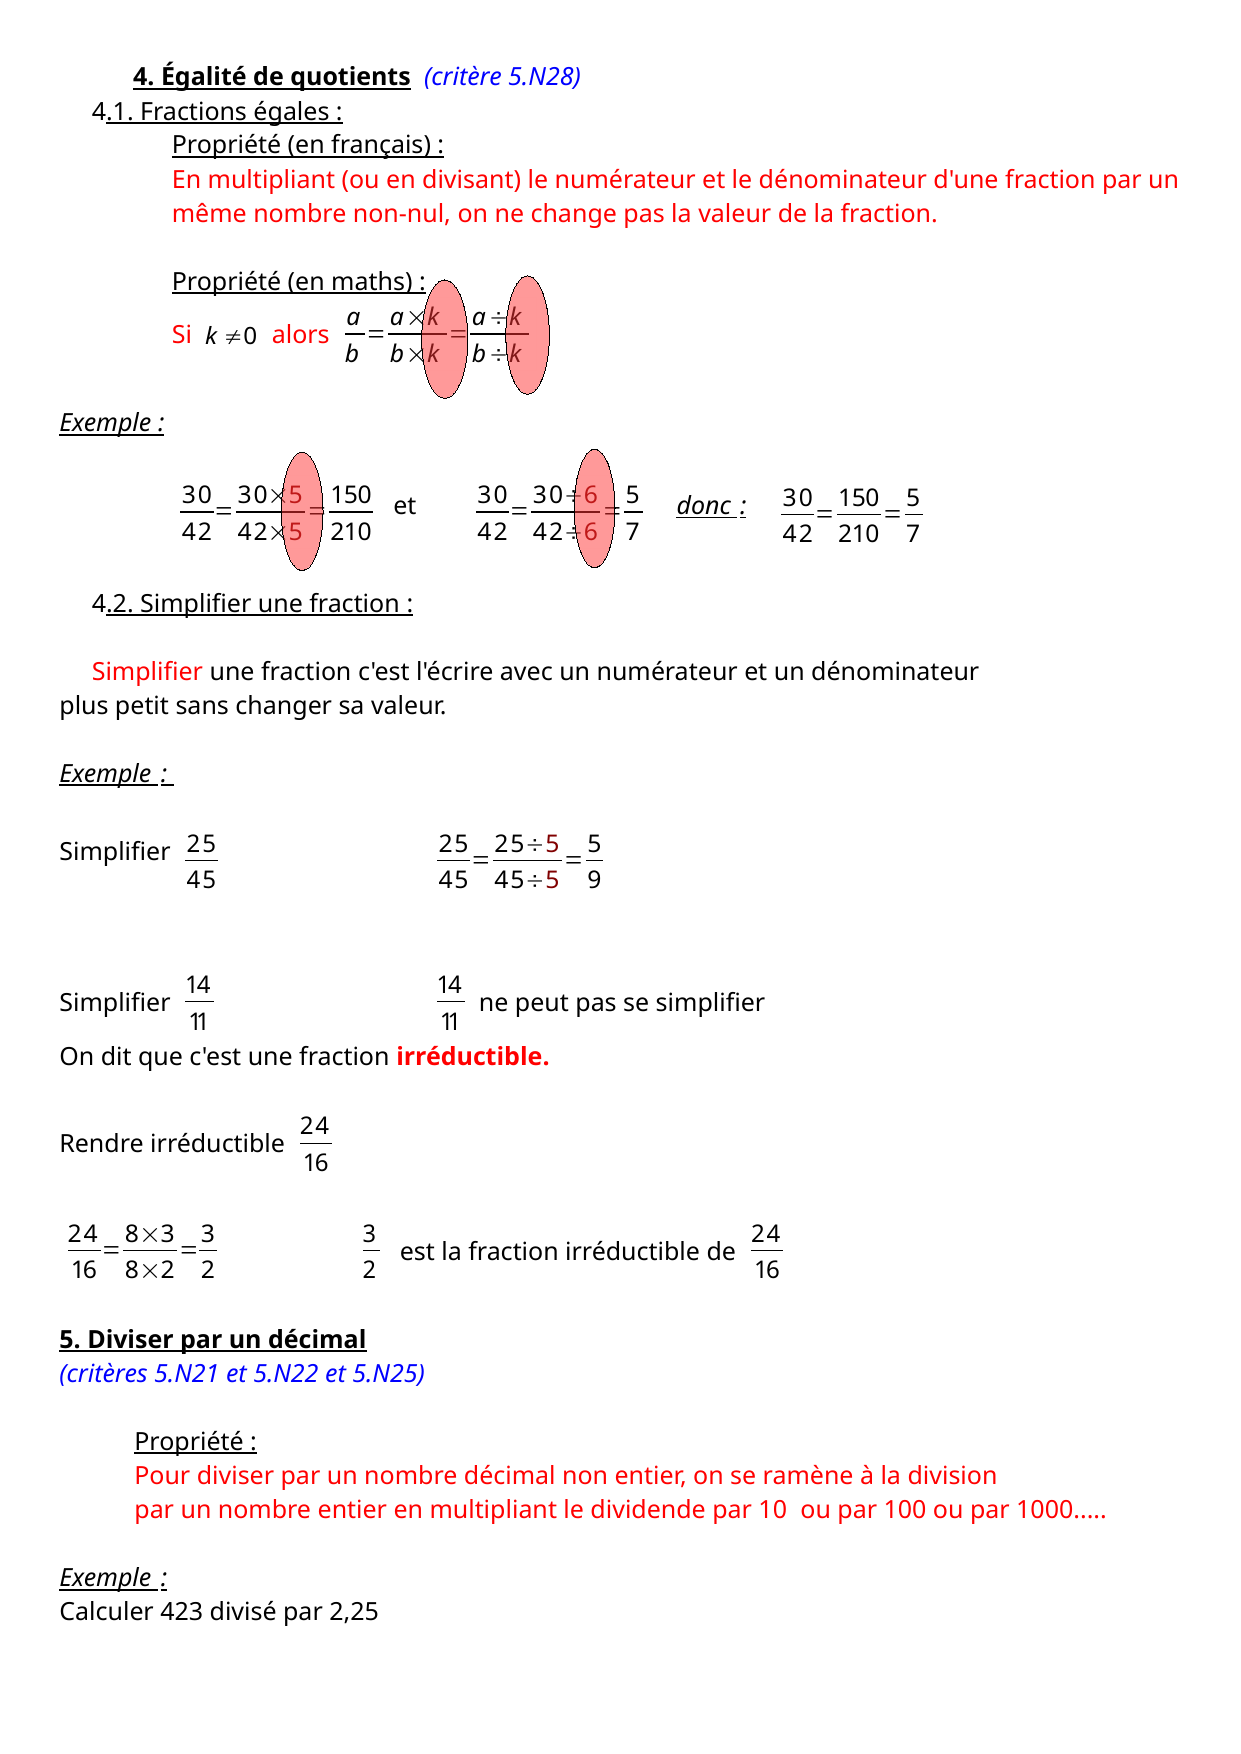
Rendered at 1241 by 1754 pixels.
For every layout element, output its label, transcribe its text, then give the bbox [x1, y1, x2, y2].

list Propriété (en maths) : [134, 263, 1181, 297]
text Exemple : [59, 405, 1181, 439]
text 4. Égalité de quotients (critère 5.N28) [59, 59, 1181, 93]
text est la fraction irréductible de [59, 1214, 1181, 1287]
text plus petit sans changer sa valeur. [59, 687, 1181, 721]
text Simplifier une fraction c'est l'écrire avec un numérateur et un dénominateur [59, 653, 1181, 687]
text Calculer 423 divisé par 2,25 [59, 1594, 1181, 1628]
text Exemple : [59, 1560, 1181, 1594]
list Propriété : [97, 1423, 1181, 1458]
list En multipliant (ou en divisant) le numérateur et le dénominateur d'une fraction par un [134, 161, 1181, 195]
text Exemple : [59, 756, 1181, 789]
text (critères 5.N21 et 5.N22 et 5.N25) [59, 1355, 1181, 1389]
text Simplifier ne peut pas se simplifier [59, 965, 1181, 1039]
list Si alors [545, 297, 1181, 371]
list et donc : [134, 473, 286, 551]
list Propriété (en français) : [134, 127, 1181, 161]
list et donc : [610, 473, 1181, 551]
text 5. Diviser par un décimal [59, 1321, 1181, 1355]
list Si alors [134, 297, 428, 371]
list Pour diviser par un nombre décimal non entier, on se ramène à la division [97, 1458, 1181, 1492]
list par un nombre entier en multipliant le dividende par 10 ou par 100 ou par 1000..... [97, 1492, 1181, 1526]
list Si alors [462, 297, 510, 371]
text 4.1. Fractions égales : [59, 93, 1181, 127]
text Simplifier [59, 824, 1181, 897]
list et donc : [318, 473, 580, 551]
text On dit que c'est une fraction irréductible. [59, 1038, 1181, 1072]
text 4.2. Simplifier une fraction : [59, 585, 1181, 619]
text Rendre irréductible [59, 1107, 1181, 1180]
list même nombre non-nul, on ne change pas la valeur de la fraction. [134, 195, 1181, 229]
